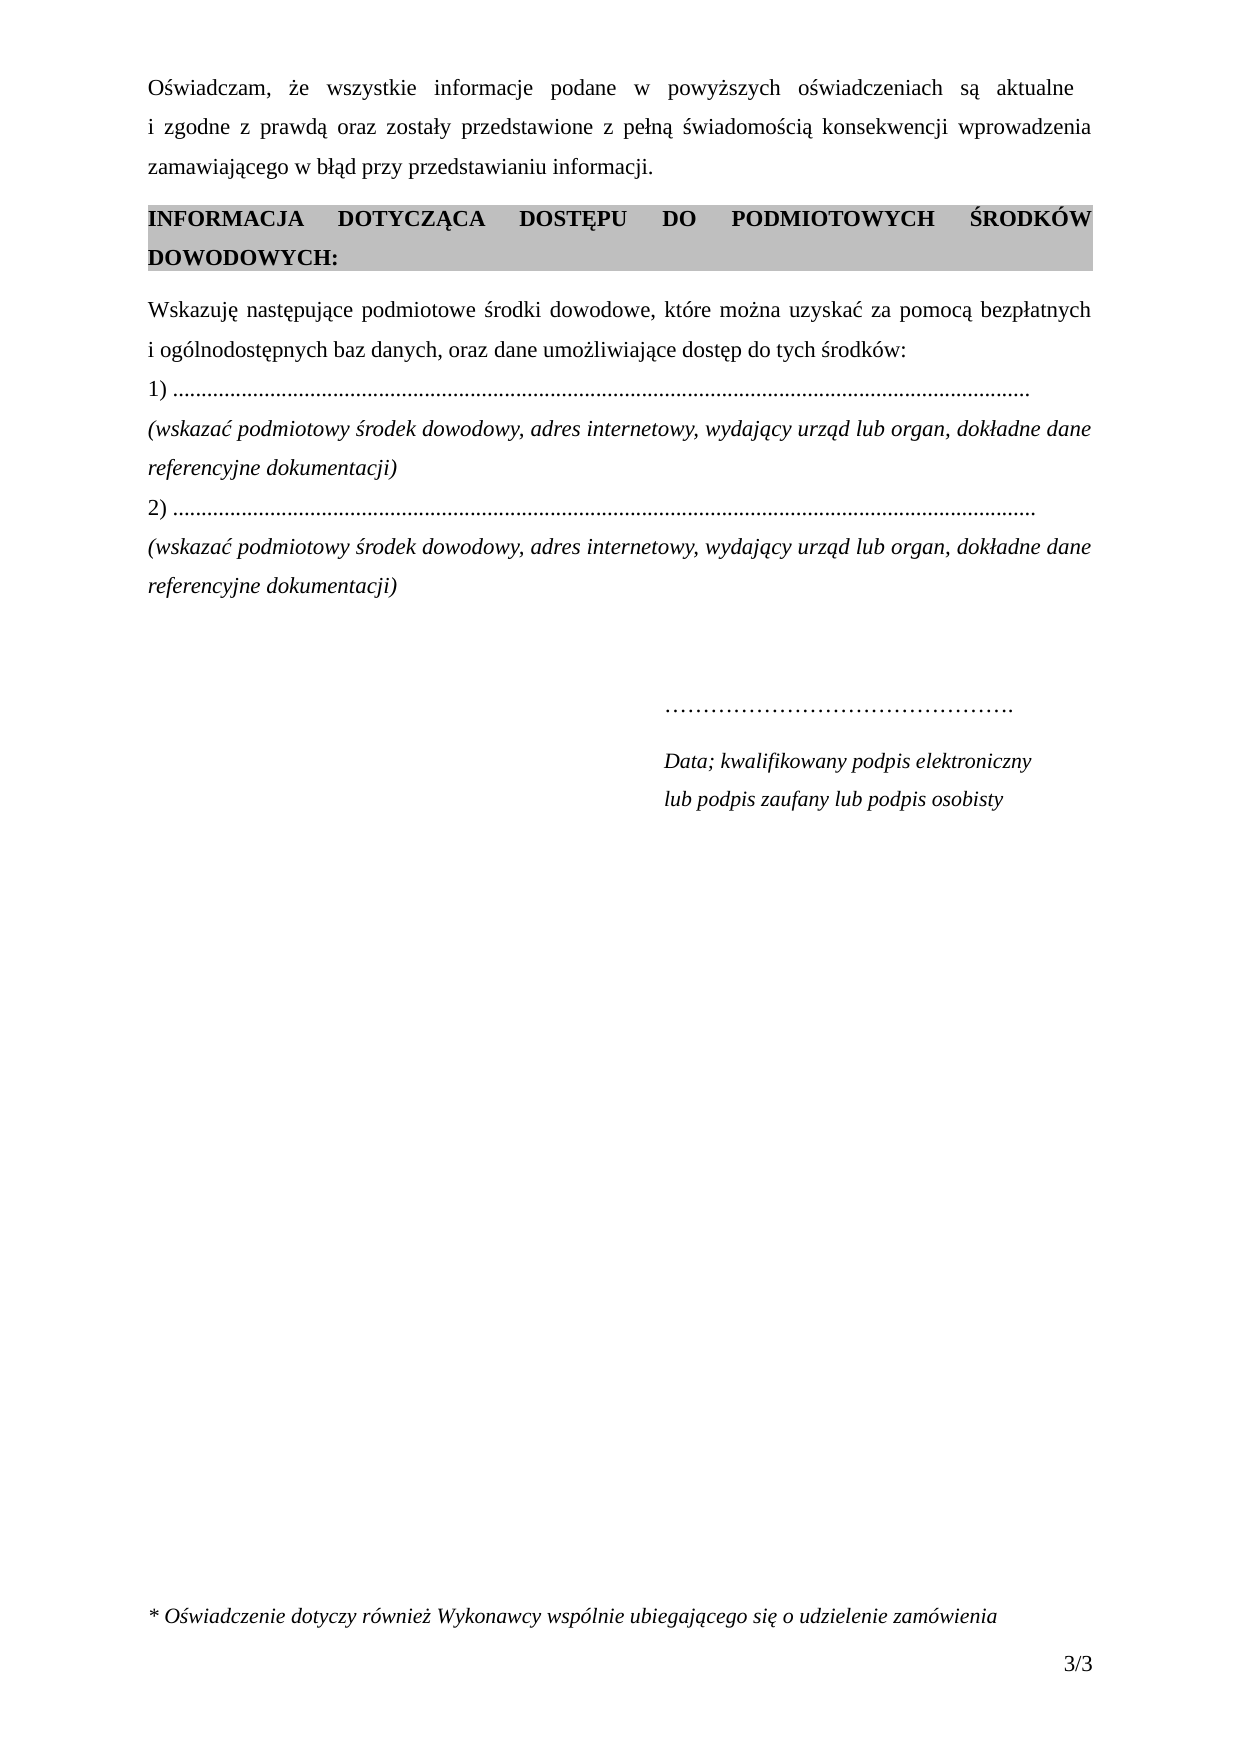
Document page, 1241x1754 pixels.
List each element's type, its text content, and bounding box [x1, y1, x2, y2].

text * Oświadczenie dotyczy również Wykonawcy wspólnie ubiegającego się o udzielenie zamówienia [148, 1603, 1093, 1628]
text (wskazać podmiotowy środek dowodowy, adres internetowy, wydający urząd lub organ, dokładne dane referencyjne dokumentacji) [148, 533, 1093, 599]
text Wskazuję następujące podmiotowe środki dowodowe, które można uzyskać za pomocą bezpłatnych i ogólnodostępnych baz danych, oraz dane umożliwiające dostęp do tych środków: [148, 296, 1093, 362]
text Data; kwalifikowany podpis elektroniczny lub podpis zaufany lub podpis osobisty [148, 747, 1093, 811]
text ………………………………………. [148, 691, 1093, 717]
text 1) ...................................................................................................................................................... [148, 375, 1093, 401]
text (wskazać podmiotowy środek dowodowy, adres internetowy, wydający urząd lub organ, dokładne dane referencyjne dokumentacji) [148, 414, 1093, 480]
text Oświadczam, że wszystkie informacje podane w powyższych oświadczeniach są aktualne i zgodne z prawdą oraz zostały przedstawione z pełną świadomością konsekwencji wprowadzenia zamawiającego w błąd przy przedstawianiu informacji. [148, 74, 1093, 179]
text INFORMACJA DOTYCZĄCA DOSTĘPU DO PODMIOTOWYCH ŚRODKÓW DOWODOWYCH: [148, 205, 1093, 271]
text 2) ....................................................................................................................................................... [148, 493, 1093, 520]
